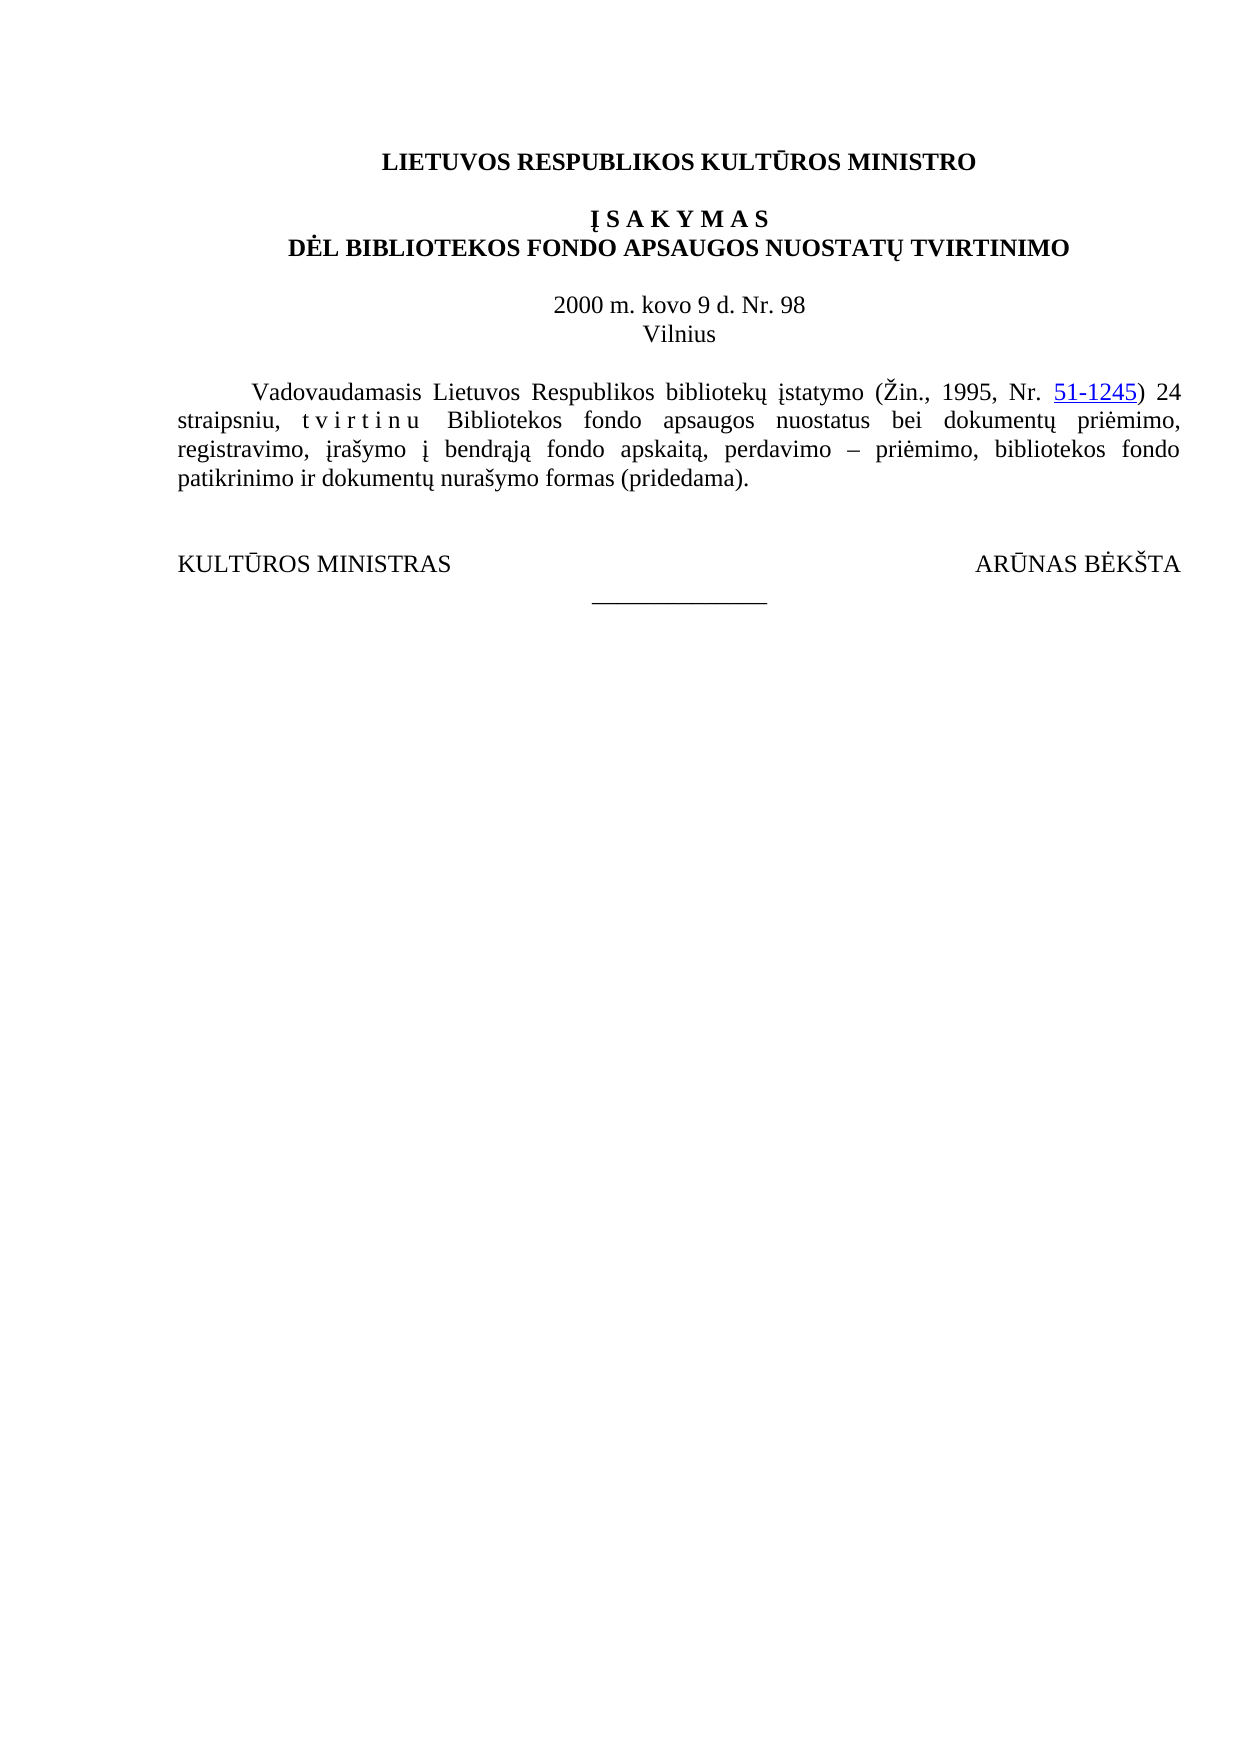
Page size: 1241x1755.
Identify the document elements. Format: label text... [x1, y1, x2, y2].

text Į S A K Y M A S [177, 204, 1181, 233]
text DĖL BIBLIOTEKOS FONDO APSAUGOS NUOSTATŲ TVIRTINIMO [177, 233, 1181, 262]
text Vadovaudamasis Lietuvos Respublikos bibliotekų įstatymo (Žin., 1995, Nr. 51-1245) 24 straipsniu, tvirtinu Bibliotekos fondo apsaugos nuostatus bei dokumentų priėmimo, registravimo, įrašymo į bendrąją fondo apskaitą, perdavimo – priėmimo, bibliotekos fondo patikrinimo ir dokumentų nurašymo formas (pridedama). [177, 377, 1181, 492]
text ______________ [177, 578, 1181, 607]
text KULTŪROS MINISTRAS ARŪNAS BĖKŠTA [177, 549, 1181, 578]
text Vilnius [177, 319, 1181, 348]
text 2000 m. kovo 9 d. Nr. 98 [177, 291, 1181, 319]
text LIETUVOS RESPUBLIKOS KULTŪROS MINISTRO [177, 147, 1181, 176]
